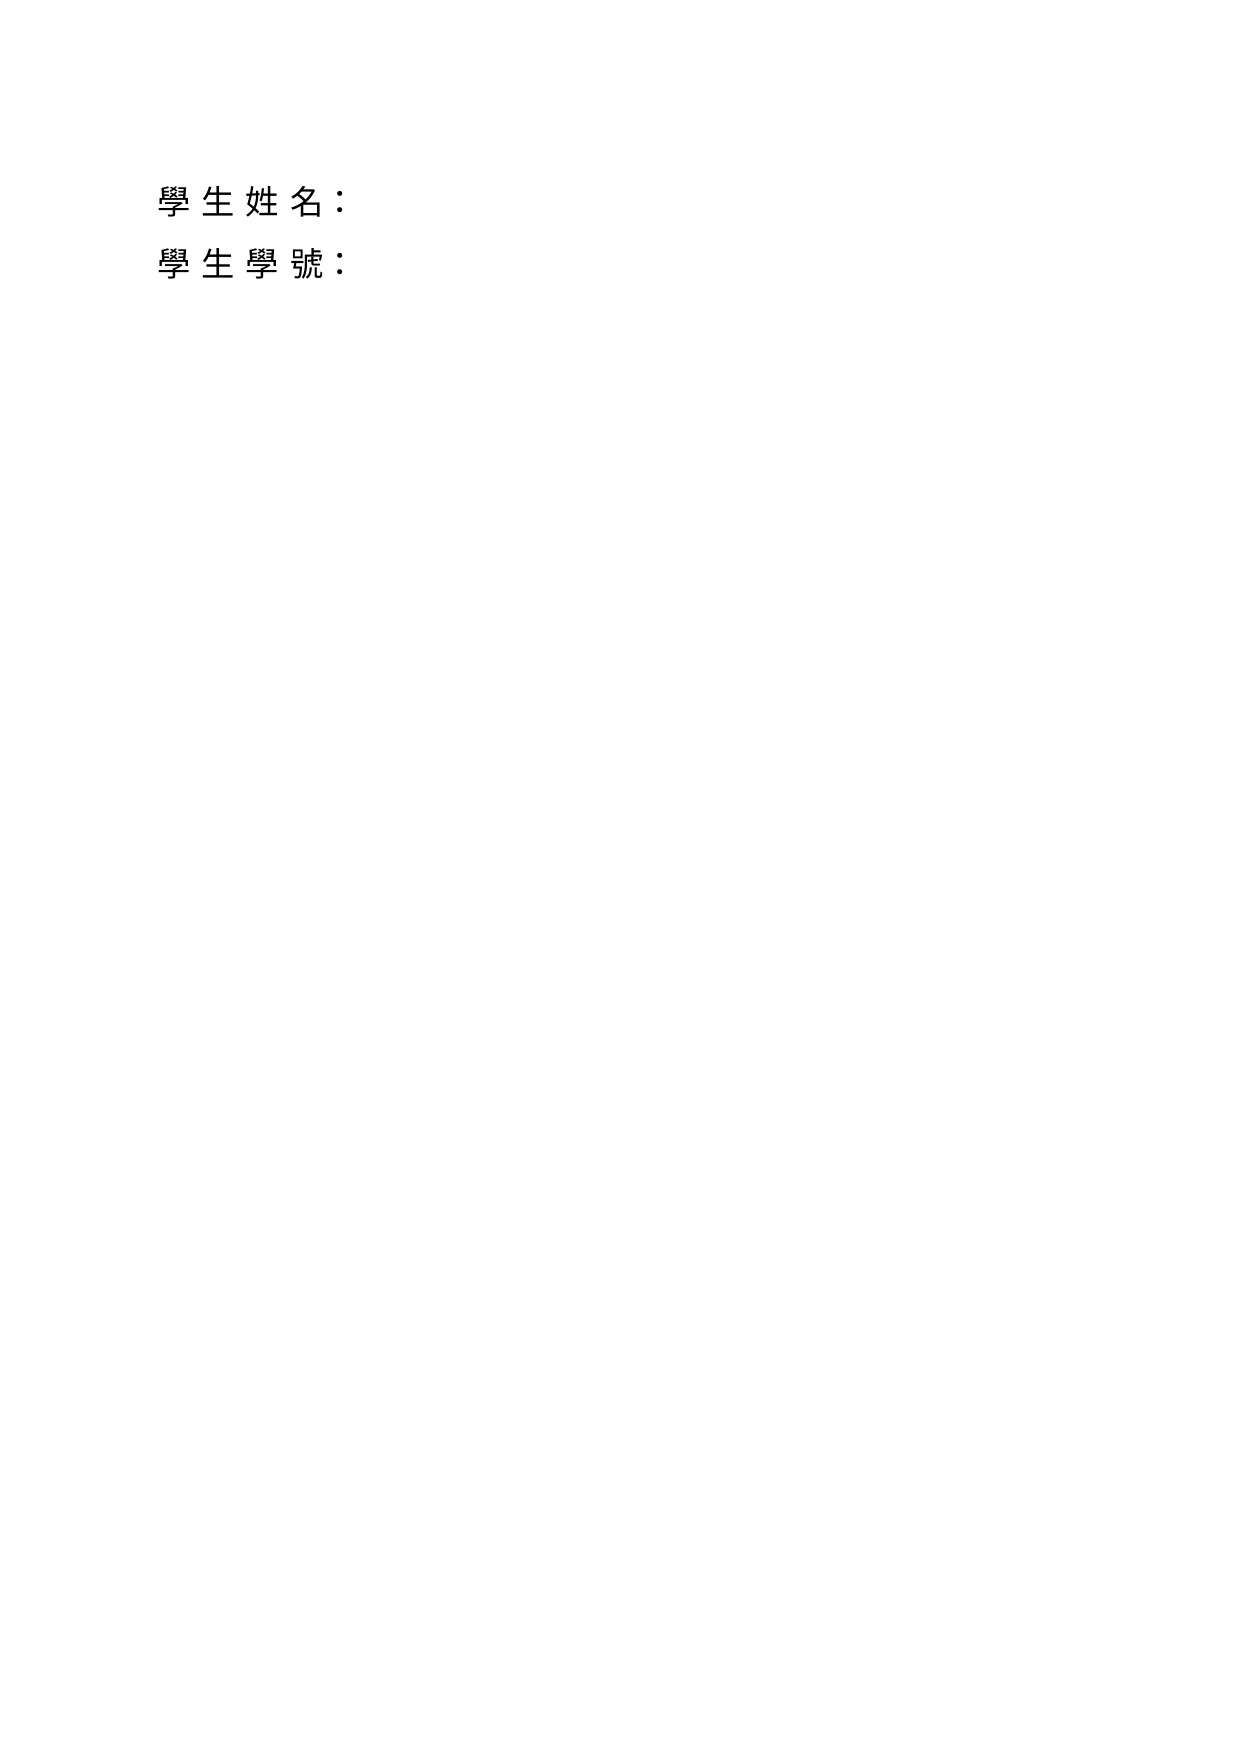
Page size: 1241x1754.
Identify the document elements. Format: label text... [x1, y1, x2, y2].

text 學生學號： [157, 221, 1128, 283]
text 學生姓名： [157, 158, 1128, 221]
